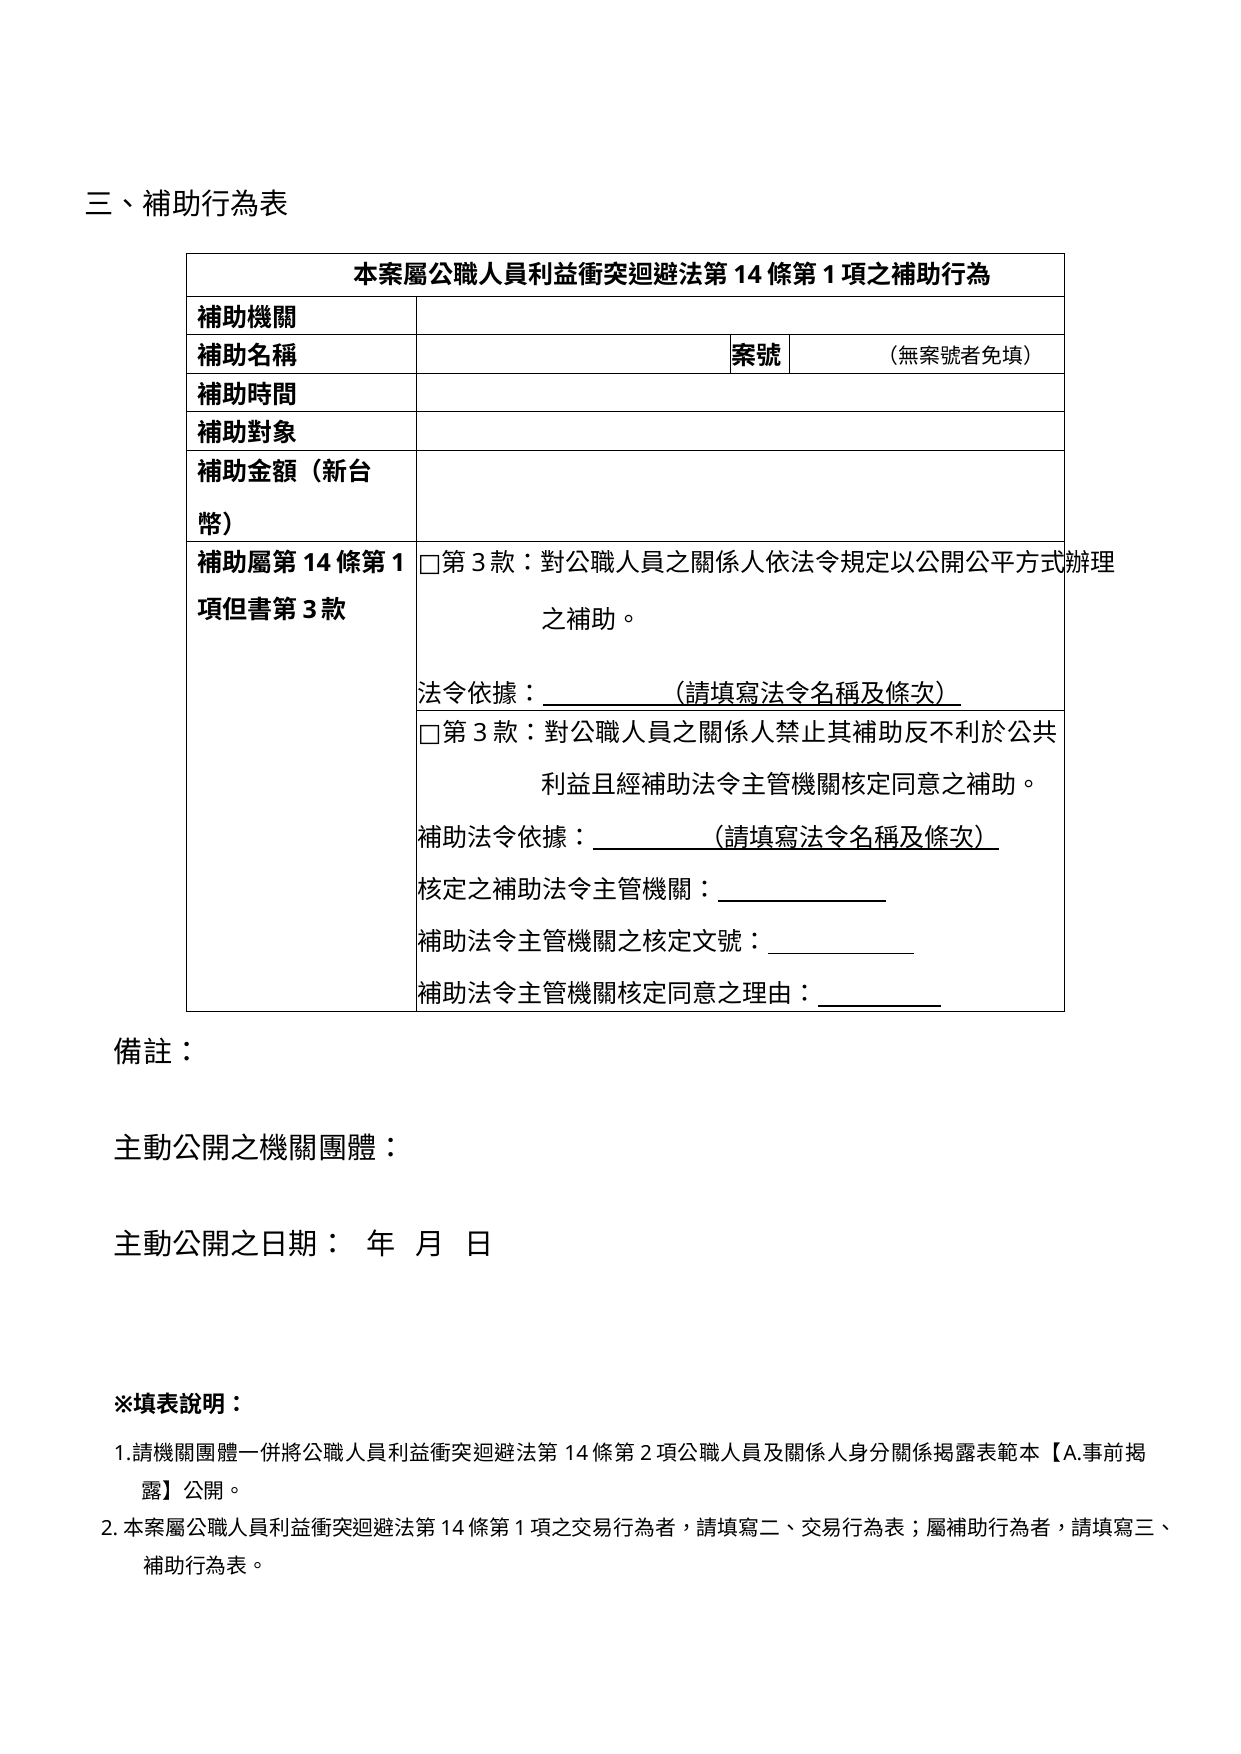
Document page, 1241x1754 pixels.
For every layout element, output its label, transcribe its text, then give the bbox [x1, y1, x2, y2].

table_cell [417, 335, 730, 373]
text 備註： [114, 1012, 1146, 1087]
table_cell [417, 297, 1064, 334]
table_cell [417, 451, 1064, 541]
table_cell 補助金額（新台幣） [187, 451, 416, 541]
text 2. 本案屬公職人員利益衝突迴避法第14條第1項之交易行為者，請填寫二、交易行為表；屬補助行為者，請填寫三、補助行為表。 [84, 1508, 1161, 1583]
table_cell 補助時間 [187, 374, 416, 411]
text 主動公開之日期： 年 月 日 [114, 1204, 1146, 1279]
text 主動公開之機關團體： [114, 1108, 1146, 1183]
text 三、補助行為表 [84, 164, 1146, 239]
table_cell 案號 [731, 335, 789, 373]
table_cell 補助對象 [187, 412, 416, 450]
table_cell [417, 374, 1064, 411]
table_cell 補助屬第14條第1項但書第3款 [187, 542, 416, 1011]
table_cell 補助機關 [187, 297, 416, 334]
text 1.請機關團體一併將公職人員利益衝突迴避法第14條第2項公職人員及關係人身分關係揭露表範本【A.事前揭露】公開。 [114, 1433, 1146, 1508]
table_cell （無案號者免填） [790, 335, 1064, 373]
table_cell □第3款：對公職人員之關係人依法令規定以公開公平方式辦理之補助。 法令依據： （請填寫法令名稱及條次） [417, 542, 1064, 710]
table_header 本案屬公職人員利益衝突迴避法第14條第1項之補助行為 [187, 254, 1064, 296]
table_cell 補助名稱 [187, 335, 416, 373]
table_cell [417, 412, 1064, 450]
text ※填表說明： [114, 1384, 1146, 1422]
table_cell □第3款：對公職人員之關係人禁止其補助反不利於公共利益且經補助法令主管機關核定同意之補助。 補助法令依據： （請填寫法令名稱及條次） 核定之補助法令主管機關： 補助法令主管機關之核定文號： 補助法令主管機關核定同意之理由： [417, 711, 1064, 1011]
